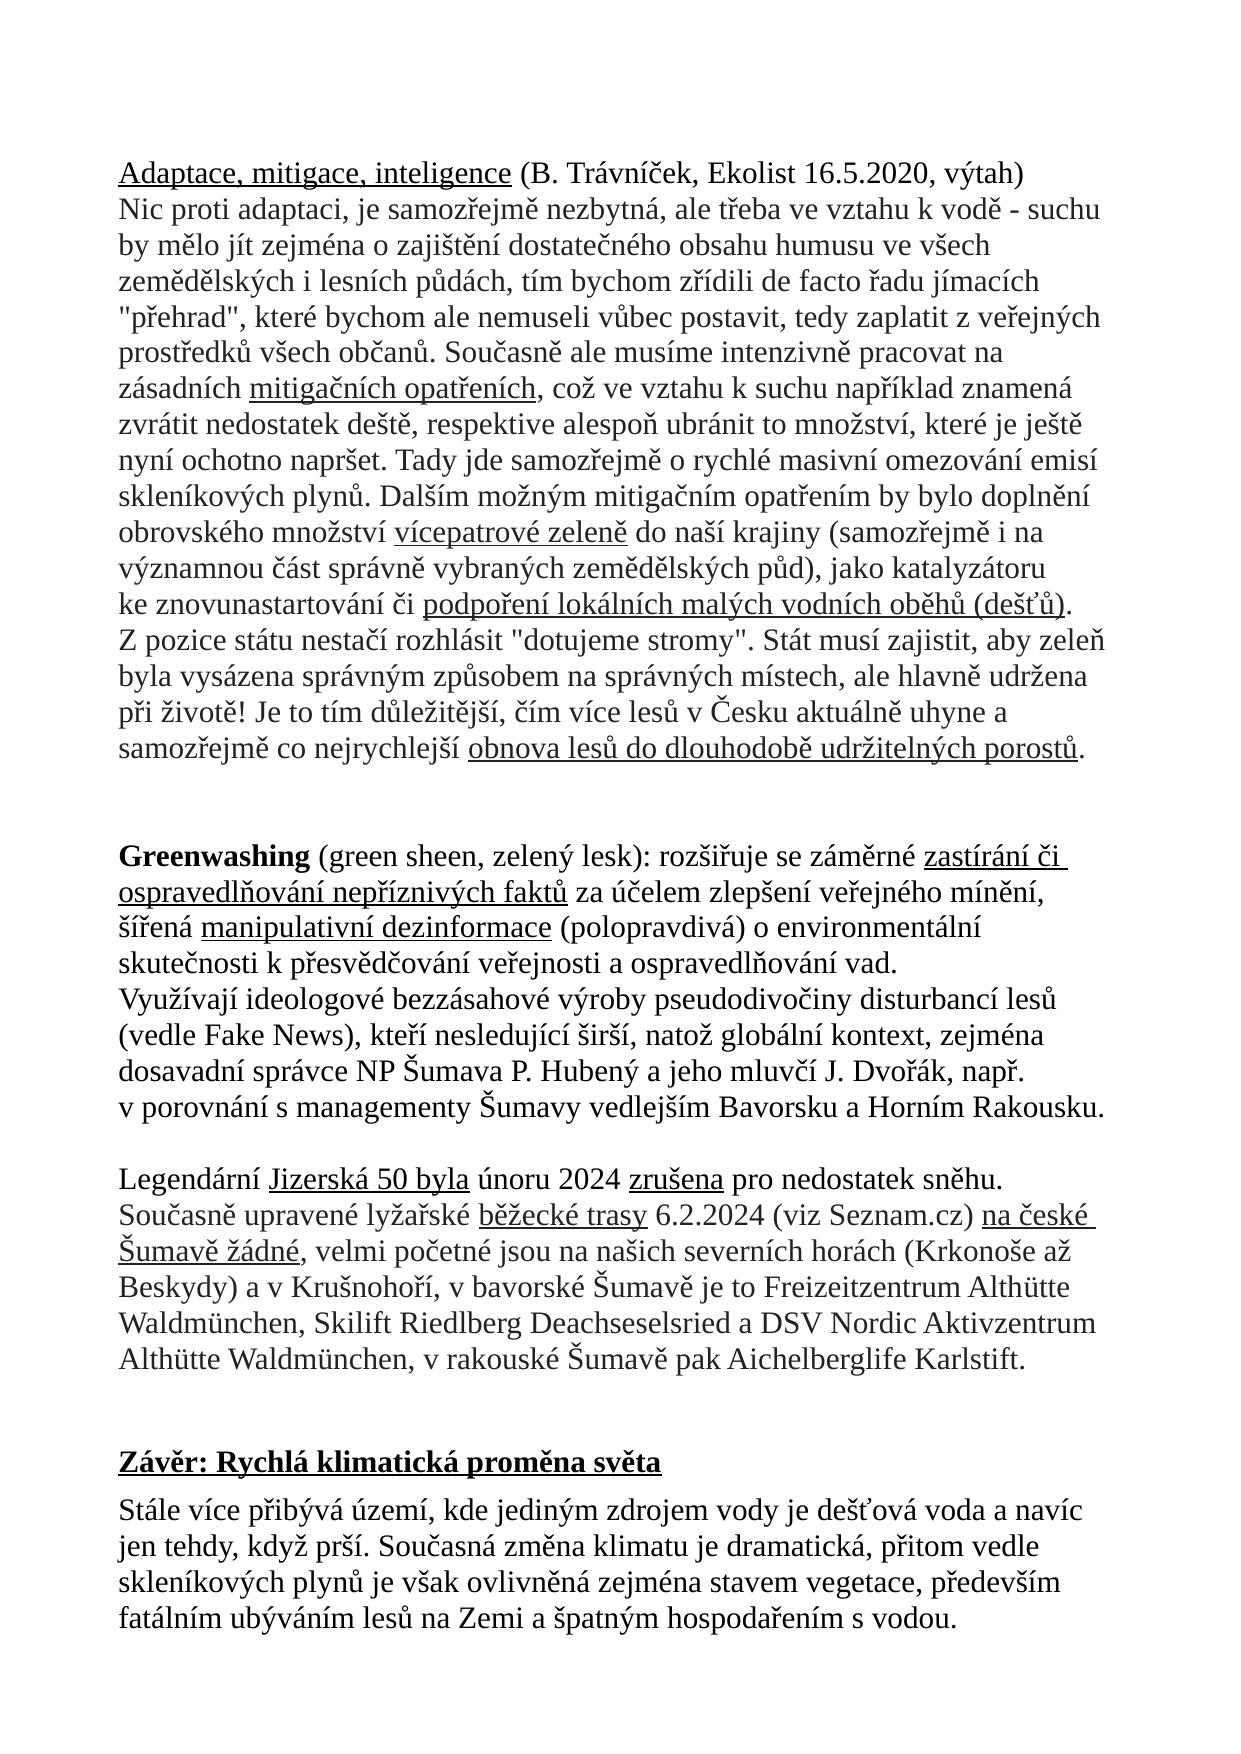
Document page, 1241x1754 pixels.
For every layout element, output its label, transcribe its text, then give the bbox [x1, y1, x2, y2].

text Adaptace, mitigace, inteligence (B. Trávníček, Ekolist 16.5.2020, výtah) [118, 154, 1122, 190]
text Současně upravené lyžařské běžecké trasy 6.2.2024 (viz Seznam.cz) na české Šumavě žádné, velmi početné jsou na našich severních horách (Krkonoše až Beskydy) a v Krušnohoří, v bavorské Šumavě je to Freizeitzentrum Althütte Waldmünchen, Skilift Riedlberg Deachseselsried a DSV Nordic Aktivzentrum Althütte Waldmünchen, v rakouské Šumavě pak Aichelberglife Karlstift. [118, 1196, 1122, 1376]
text Legendární Jizerská 50 byla únoru 2024 zrušena pro nedostatek sněhu. [118, 1160, 1122, 1196]
text Využívají ideologové bezzásahové výroby pseudodivočiny disturbancí lesů (vedle Fake News), kteří nesledující širší, natož globální kontext, zejména dosavadní správce NP Šumava P. Hubený a jeho mluvčí J. Dvořák, např. v porovnání s managementy Šumavy vedlejším Bavorsku a Horním Rakousku. [118, 981, 1122, 1124]
text Stále více přibývá území, kde jediným zdrojem vody je dešťová voda a navíc jen tehdy, když prší. Současná změna klimatu je dramatická, přitom vedle skleníkových plynů je však ovlivněná zejména stavem vegetace, především fatálním ubýváním lesů na Zemi a špatným hospodařením s vodou. [118, 1491, 1122, 1635]
text Greenwashing (green sheen, zelený lesk): rozšiřuje se záměrné zastírání či ospravedlňování nepříznivých faktů za účelem zlepšení veřejného mínění, šířená manipulativní dezinformace (polopravdivá) o environmentální skutečnosti k přesvědčování veřejnosti a ospravedlňování vad. [118, 837, 1122, 981]
text Závěr: Rychlá klimatická proměna světa [118, 1443, 1122, 1479]
text Nic proti adaptaci, je samozřejmě nezbytná, ale třeba ve vztahu k vodě - suchu by mělo jít zejména o zajištění dostatečného obsahu humusu ve všech zemědělských i lesních půdách, tím bychom zřídili de facto řadu jímacích "přehrad", které bychom ale nemuseli vůbec postavit, tedy zaplatit z veřejných prostředků všech občanů. Současně ale musíme intenzivně pracovat na zásadních mitigačních opatřeních, což ve vztahu k suchu například znamená zvrátit nedostatek deště, respektive alespoň ubránit to množství, které je ještě nyní ochotno napršet. Tady jde samozřejmě o rychlé masivní omezování emisí skleníkových plynů. Dalším možným mitigačním opatřením by bylo doplnění obrovského množství vícepatrové zeleně do naší krajiny (samozřejmě i na významnou část správně vybraných zemědělských půd), jako katalyzátoru ke znovunastartování či podpoření lokálních malých vodních oběhů (dešťů). Z pozice státu nestačí rozhlásit "dotujeme stromy". Stát musí zajistit, aby zeleň byla vysázena správným způsobem na správných místech, ale hlavně udržena při životě! Je to tím důležitější, čím více lesů v Česku aktuálně uhyne a samozřejmě co nejrychlejší obnova lesů do dlouhodobě udržitelných porostů. [118, 190, 1122, 765]
